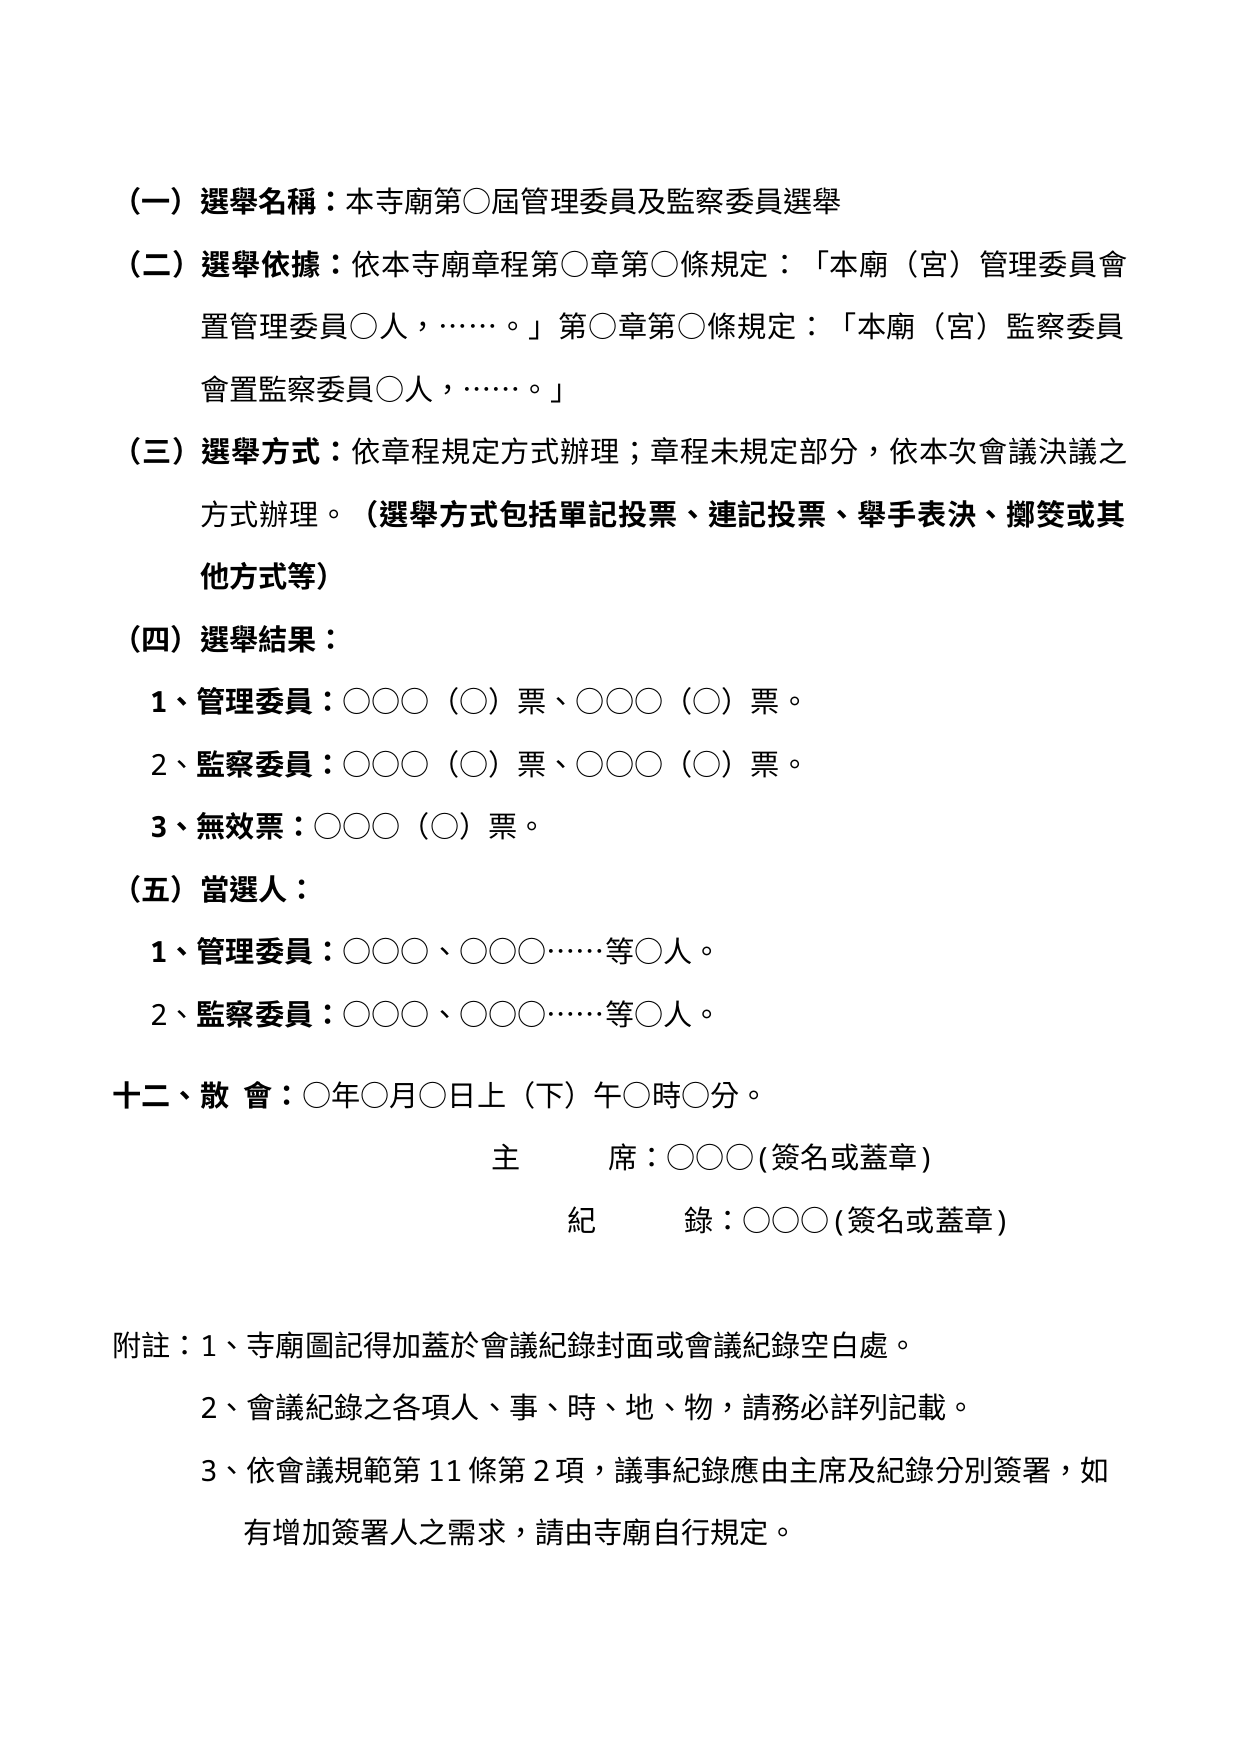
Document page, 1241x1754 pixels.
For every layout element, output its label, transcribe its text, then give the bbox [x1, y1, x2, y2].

text （一）選舉名稱：本寺廟第○屆管理委員及監察委員選舉 [112, 158, 1128, 221]
text 1、管理委員：○○○（○）票、○○○（○）票。 [150, 658, 1128, 721]
text 附註：1、寺廟圖記得加蓋於會議紀錄封面或會議紀錄空白處。 [112, 1302, 1128, 1364]
text 2、監察委員：○○○（○）票、○○○（○）票。 [150, 721, 1128, 783]
text （四）選舉結果： [112, 596, 1128, 658]
text （三）選舉方式：依章程規定方式辦理；章程未規定部分，依本次會議決議之方式辦理。（選舉方式包括單記投票、連記投票、舉手表決、擲筊或其他方式等） [112, 408, 1128, 596]
text 2、會議紀錄之各項人、事、時、地、物，請務必詳列記載。 [200, 1364, 1128, 1427]
text 十二、散 會：○年○月○日上（下）午○時○分。 [112, 1052, 1128, 1114]
text 3、無效票：○○○（○）票。 [150, 783, 1128, 846]
text 3、依會議規範第11條第2項，議事紀錄應由主席及紀錄分別簽署，如有增加簽署人之需求，請由寺廟自行規定。 [200, 1427, 1128, 1552]
text （五）當選人： [112, 846, 1128, 908]
text （二）選舉依據：依本寺廟章程第○章第○條規定：「本廟（宮）管理委員會置管理委員○人，……。」第○章第○條規定：「本廟（宮）監察委員會置監察委員○人，……。」 [112, 221, 1128, 408]
text 2、監察委員：○○○、○○○……等○人。 [150, 971, 1128, 1033]
text 1、管理委員：○○○、○○○……等○人。 [150, 908, 1128, 971]
text 主 席：○○○(簽名或蓋章) [112, 1114, 1128, 1177]
text 紀 錄：○○○(簽名或蓋章) [112, 1177, 1128, 1239]
